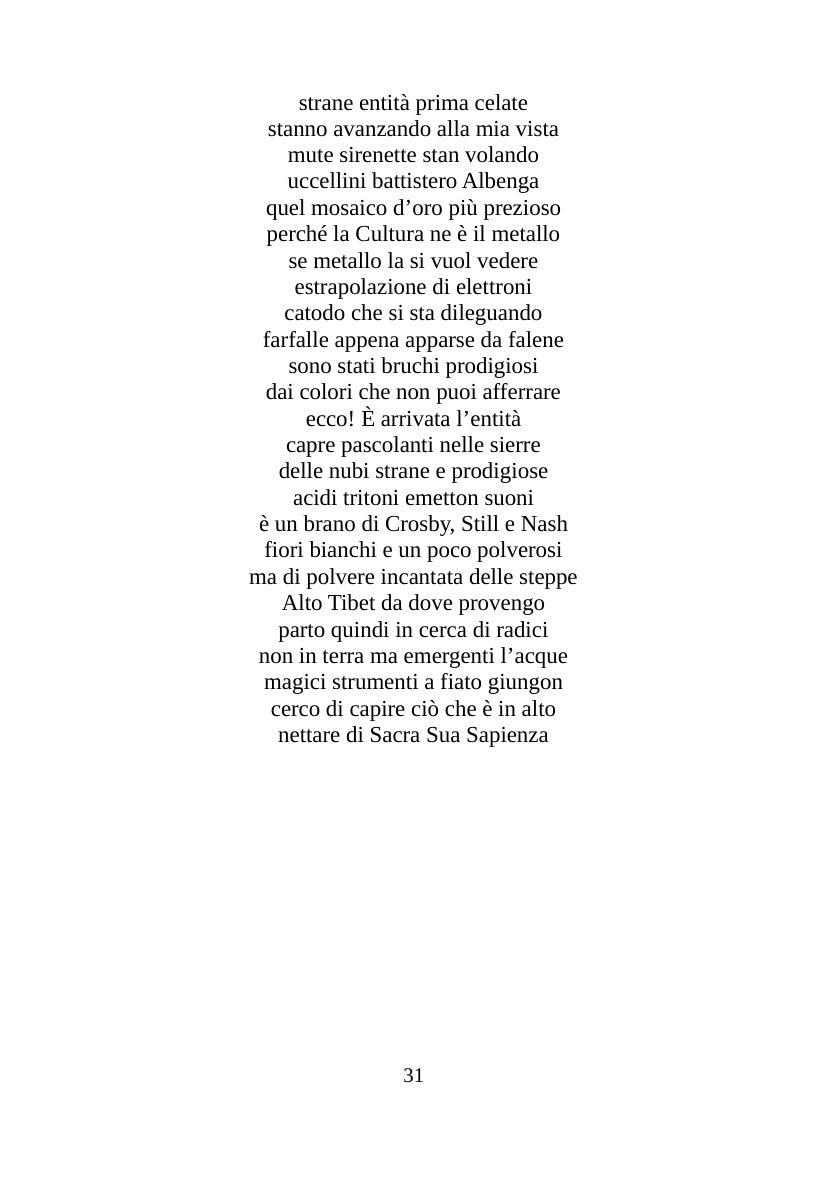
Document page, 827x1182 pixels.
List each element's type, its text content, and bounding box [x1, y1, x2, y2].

text dai colori che non puoi afferrare [88, 378, 738, 405]
text mute sirenette stan volando [88, 141, 738, 168]
text uccellini battistero Albenga [88, 168, 738, 194]
text ecco! è arrivata l’entità [88, 405, 738, 431]
text magici strumenti a fiato giungon [88, 668, 738, 695]
text non in terra ma emergenti l’acque [88, 642, 738, 668]
text acidi tritoni emetton suoni [88, 484, 738, 510]
text stanno avanzando alla mia vista [88, 115, 738, 141]
text parto quindi in cerca di radici [88, 616, 738, 642]
text Alto Tibet da dove provengo [88, 589, 738, 616]
text farfalle appena apparse da falene [88, 326, 738, 352]
text catodo che si sta dileguando [88, 299, 738, 326]
text sono stati bruchi prodigiosi [88, 352, 738, 378]
text perché la Cultura ne è il metallo [88, 220, 738, 247]
text ma di polvere incantata delle steppe [88, 563, 738, 589]
text nettare di Sacra Sua Sapienza [88, 721, 738, 747]
text fiori bianchi e un poco polverosi [88, 537, 738, 563]
text quel mosaico d’oro più prezioso [88, 194, 738, 220]
text delle nubi strane e prodigiose [88, 457, 738, 484]
text se metallo la si vuol vedere [88, 247, 738, 273]
text estrapolazione di elettroni [88, 273, 738, 299]
text è un brano di Crosby, Still e Nash [88, 510, 738, 537]
text capre pascolanti nelle sierre [88, 431, 738, 457]
text strane entità prima celate [88, 88, 738, 115]
text cerco di capire ciò che è in alto [88, 695, 738, 721]
